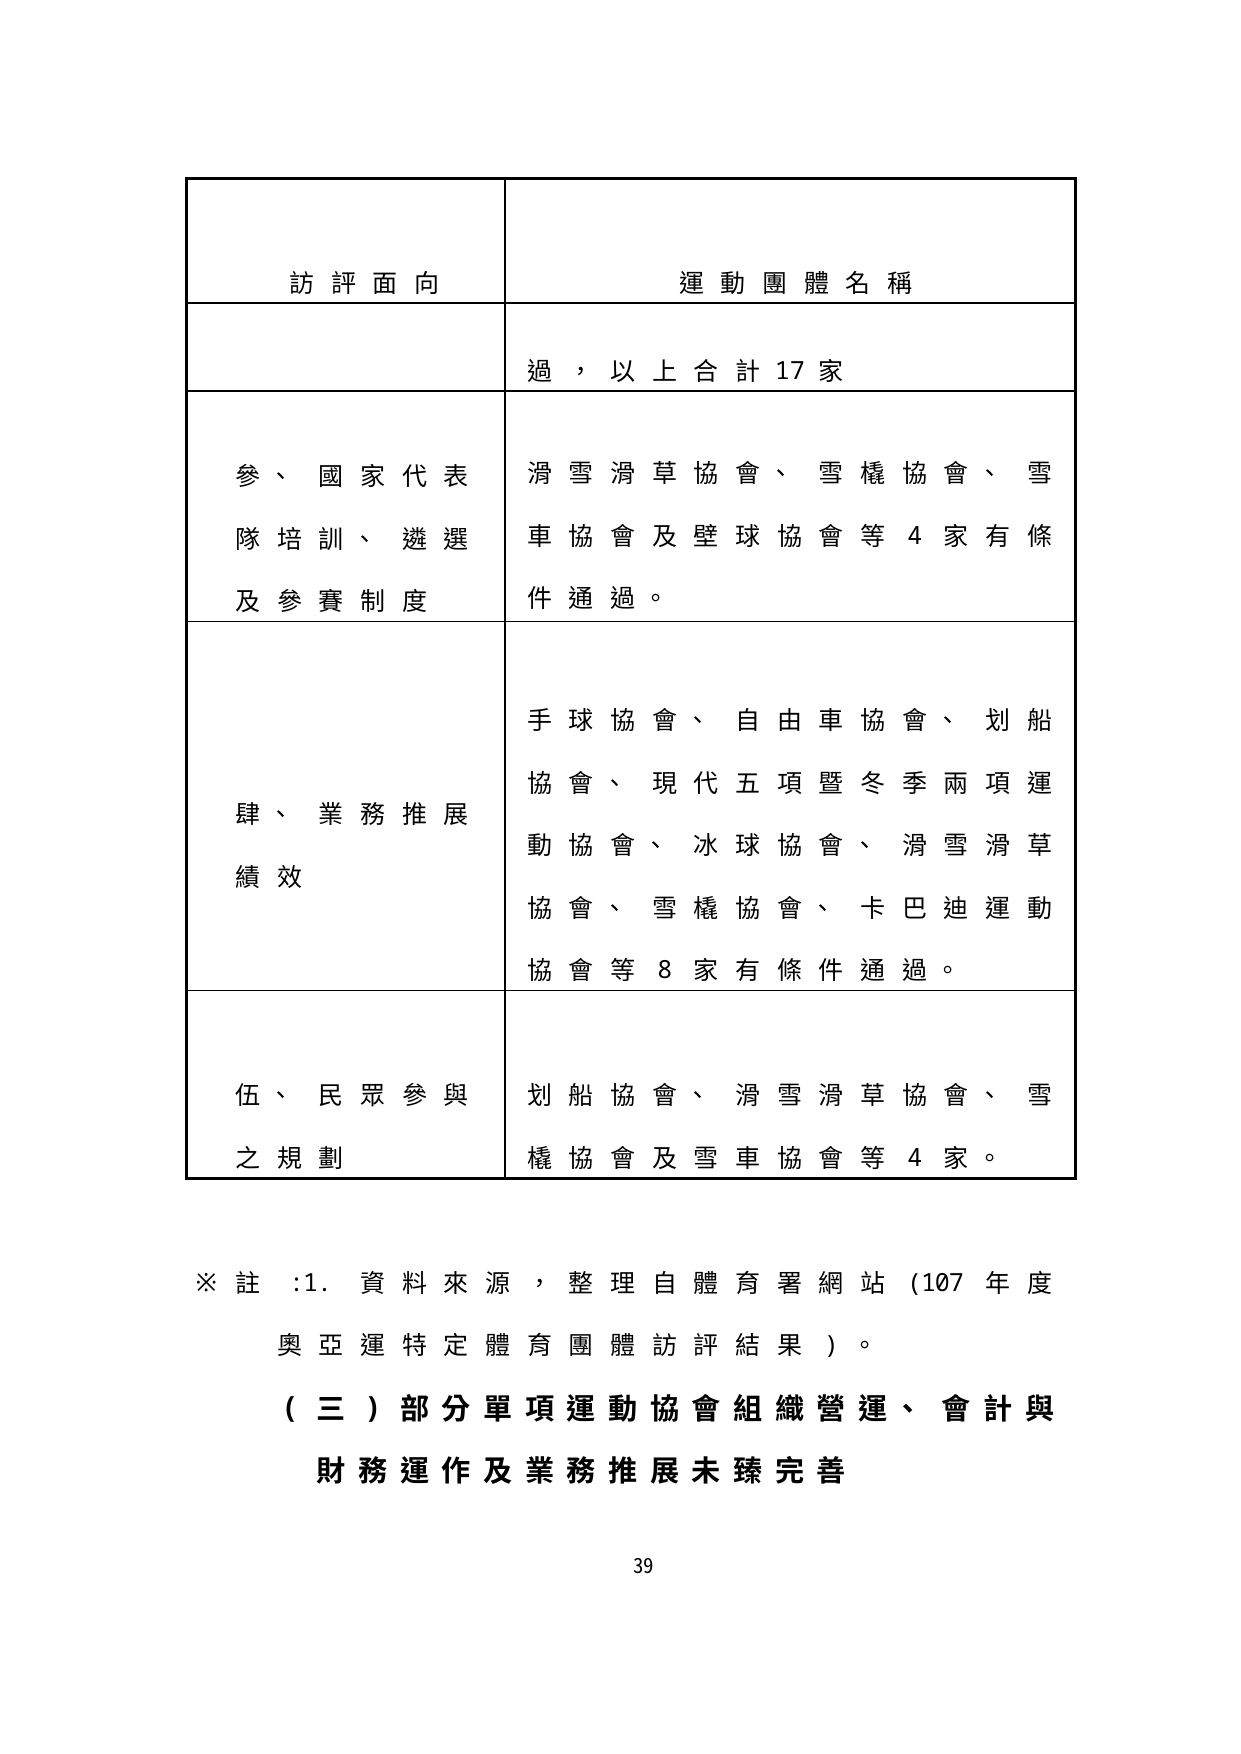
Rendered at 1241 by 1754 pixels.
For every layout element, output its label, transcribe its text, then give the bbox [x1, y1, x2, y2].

table_cell 滑雪滑草協會、雪橇協會、雪車協會及壁球協會等4家有條件通過。 [506, 392, 1074, 621]
table_cell 肆、業務推展績效 [188, 622, 504, 990]
table_cell 划船協會、滑雪滑草協會、雪橇協會及雪車協會等4家。 [506, 991, 1074, 1177]
table_cell 伍、民眾參與之規劃 [188, 991, 504, 1177]
table_cell 手球協會、自由車協會、划船協會、現代五項暨冬季兩項運動協會、冰球協會、滑雪滑草協會、雪橇協會、卡巴迪運動協會等8家有條件通過。 [506, 622, 1074, 990]
table_cell 參、國家代表隊培訓、遴選及參賽制度 [188, 392, 504, 621]
text (三)部分單項運動協會組織營運、會計與財務運作及業務推展未臻完善 [244, 1365, 1060, 1490]
table_header 運動團體名稱 [506, 180, 1074, 302]
table_cell [188, 304, 504, 390]
table_header 訪評面向 [188, 180, 504, 302]
text ※註:1.資料來源，整理自體育署網站(107年度奧亞運特定體育團體訪評結果)。 [185, 1240, 1060, 1365]
table_cell 過，以上合計17家 [506, 304, 1074, 390]
